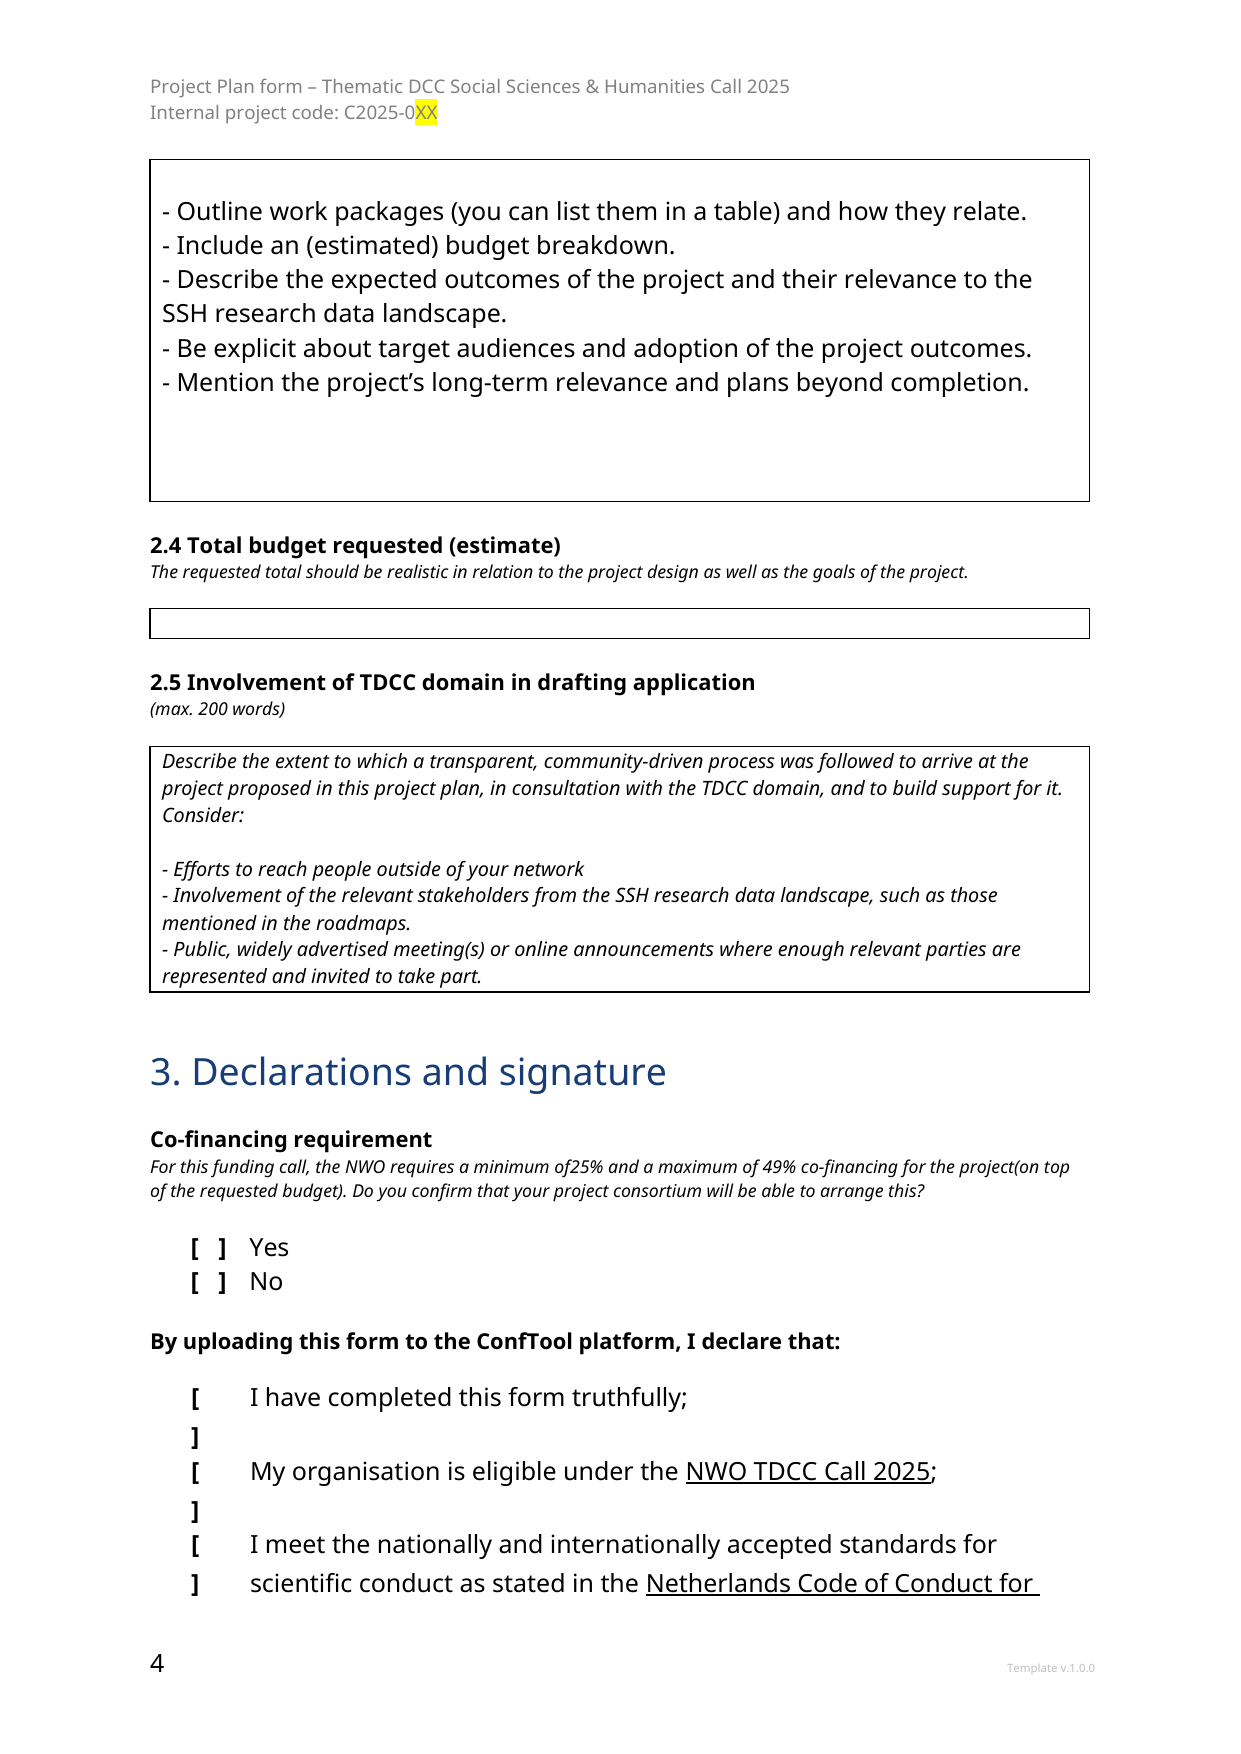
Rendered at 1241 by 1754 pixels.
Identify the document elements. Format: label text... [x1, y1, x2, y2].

table_header [151, 609, 1089, 637]
table_header [ ] [179, 1230, 238, 1263]
table_header Yes [238, 1230, 1090, 1263]
subtitle 2.4 Total budget requested (estimate) [150, 530, 1090, 560]
table_cell [ ] [179, 1453, 238, 1526]
text The requested total should be realistic in relation to the project design as well as the goals of the project. [150, 560, 1090, 584]
subtitle 2.5 Involvement of TDCC domain in drafting application [150, 667, 1090, 697]
subtitle 3. Declarations and signature [150, 1045, 1090, 1096]
text (max. 200 words) [150, 697, 1090, 721]
table_header - Outline work packages (you can list them in a table) and how they relate. - Include an (estimated) budget breakdown. - Describe the expected outcomes of the project and their relevance to the SSH research data landscape. - Be explicit about target audiences and adoption of the project outcomes. - Mention the project’s long-term relevance and plans beyond completion. [151, 160, 1089, 501]
table_header Describe the extent to which a transparent, community-driven process was followed to arrive at the project proposed in this project plan, in consultation with the TDCC domain, and to build support for it. Consider: - Efforts to reach people outside of your network - Involvement of the relevant stakeholders from the SSH research data landscape, such as those mentioned in the roadmaps. - Public, widely advertised meeting(s) or online announcements where enough relevant parties are represented and invited to take part. [151, 747, 1089, 991]
table_cell [ ] [179, 1526, 238, 1599]
table_cell My organisation is eligible under the NWO TDCC Call 2025; [238, 1453, 1090, 1526]
text For this funding call, the NWO requires a minimum of25% and a maximum of 49% co-financing for the project(on top of the requested budget). Do you confirm that your project consortium will be able to arrange this? [150, 1154, 1090, 1202]
table_cell I meet the nationally and internationally accepted standards for scientific conduct as stated in the Netherlands Code of Conduct for [238, 1526, 1090, 1599]
table_header [ ] [179, 1380, 238, 1453]
subtitle Co-financing requirement [150, 1124, 1090, 1154]
table_cell [ ] [179, 1264, 238, 1298]
table_cell No [238, 1264, 1090, 1298]
table_header I have completed this form truthfully; [238, 1380, 1090, 1453]
subtitle By uploading this form to the ConfTool platform, I declare that: [150, 1326, 1090, 1356]
